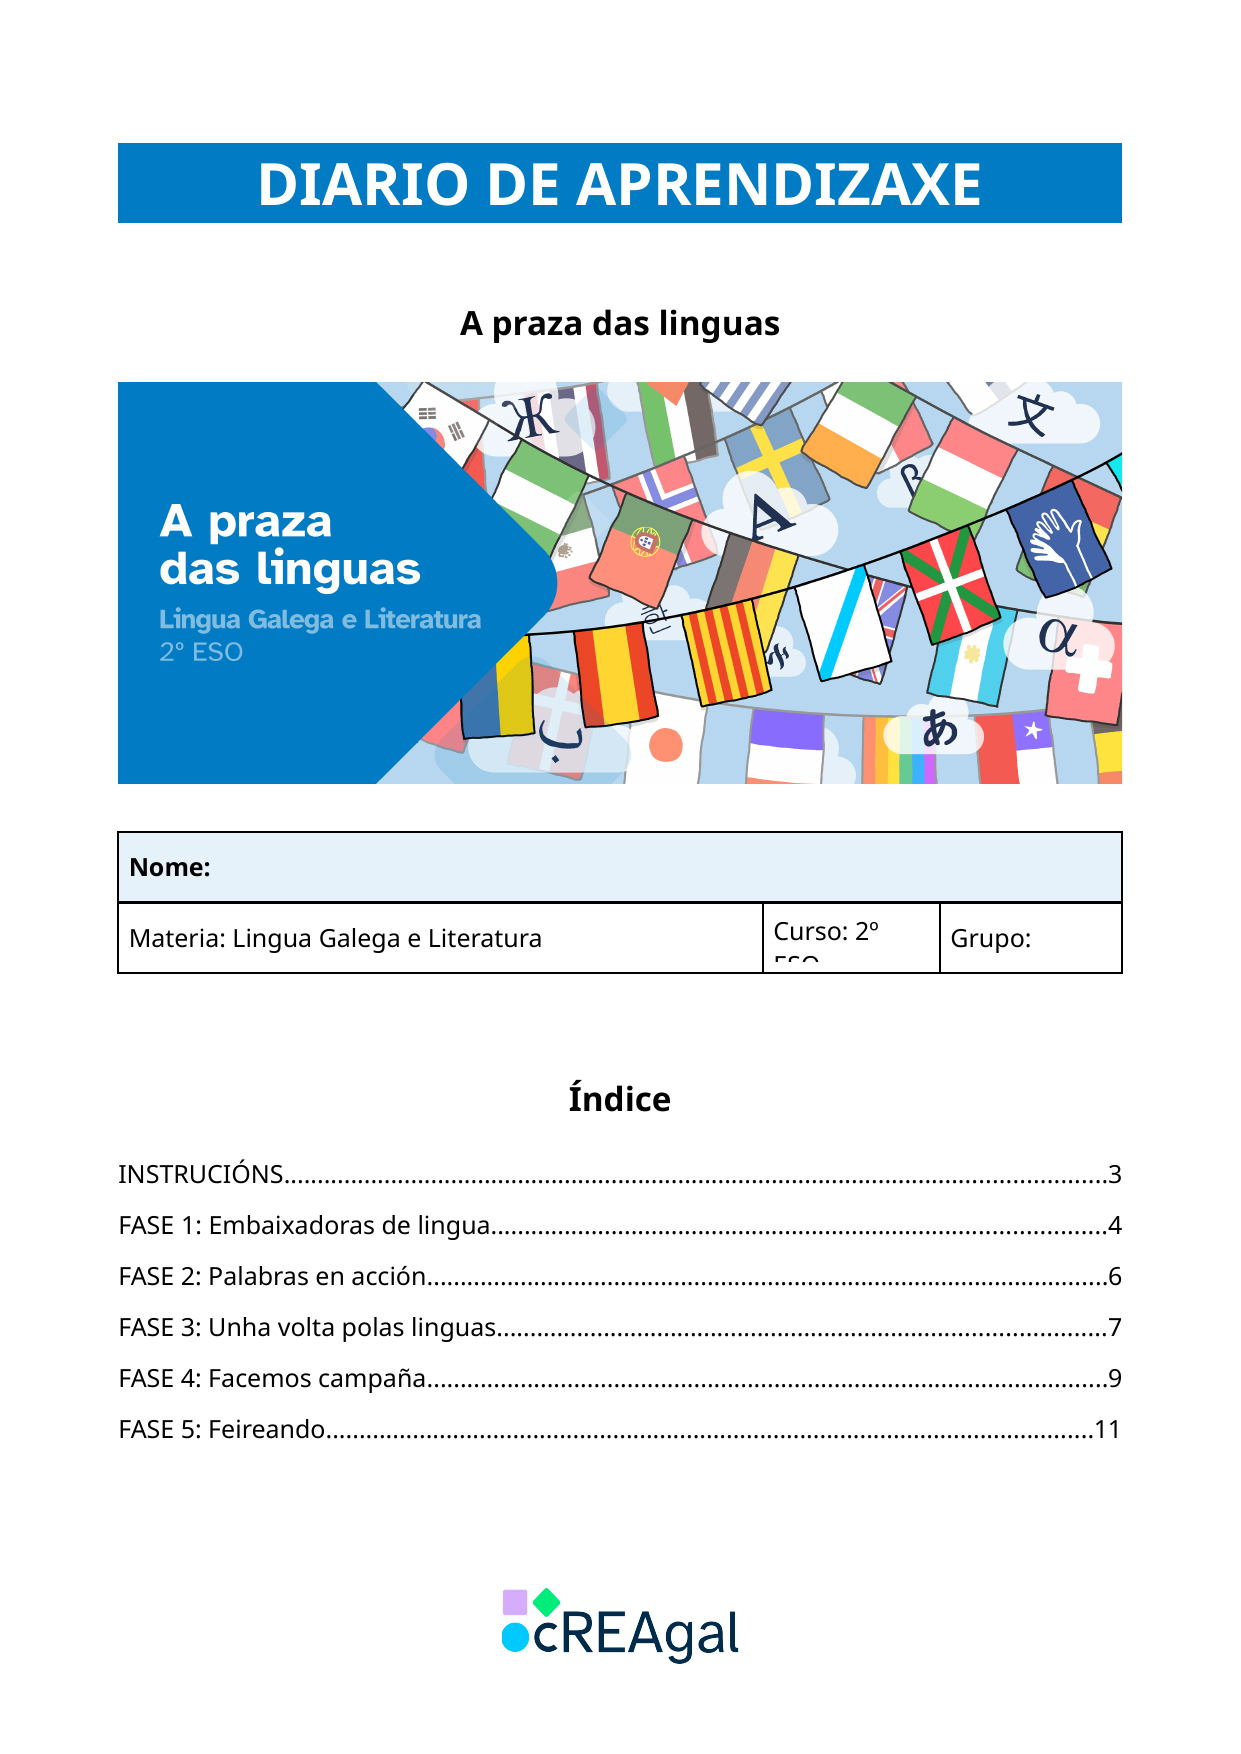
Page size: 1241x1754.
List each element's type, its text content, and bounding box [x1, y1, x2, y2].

text FASE 3: Unha volta polas linguas 7 [118, 1310, 1122, 1344]
subtitle DIARIO DE APRENDIZAXE [118, 143, 1122, 223]
table_cell Grupo: [941, 904, 1121, 972]
text FASE 4: Facemos campaña 9 [118, 1361, 1122, 1395]
subtitle A praza das linguas [118, 300, 1122, 345]
text FASE 5: Feireando 11 [118, 1412, 1122, 1446]
subtitle Índice [118, 1076, 1122, 1121]
text INSTRUCIÓNS 3 [118, 1157, 1122, 1191]
picture [118, 382, 1123, 784]
text FASE 1: Embaixadoras de lingua 4 [118, 1208, 1122, 1242]
text FASE 2: Palabras en acción 6 [118, 1259, 1122, 1293]
table_cell Curso: 2º ESO [764, 904, 939, 972]
table_header Nome: [119, 833, 1121, 901]
table_cell Materia: Lingua Galega e Literatura [119, 904, 762, 972]
picture [502, 1588, 739, 1664]
